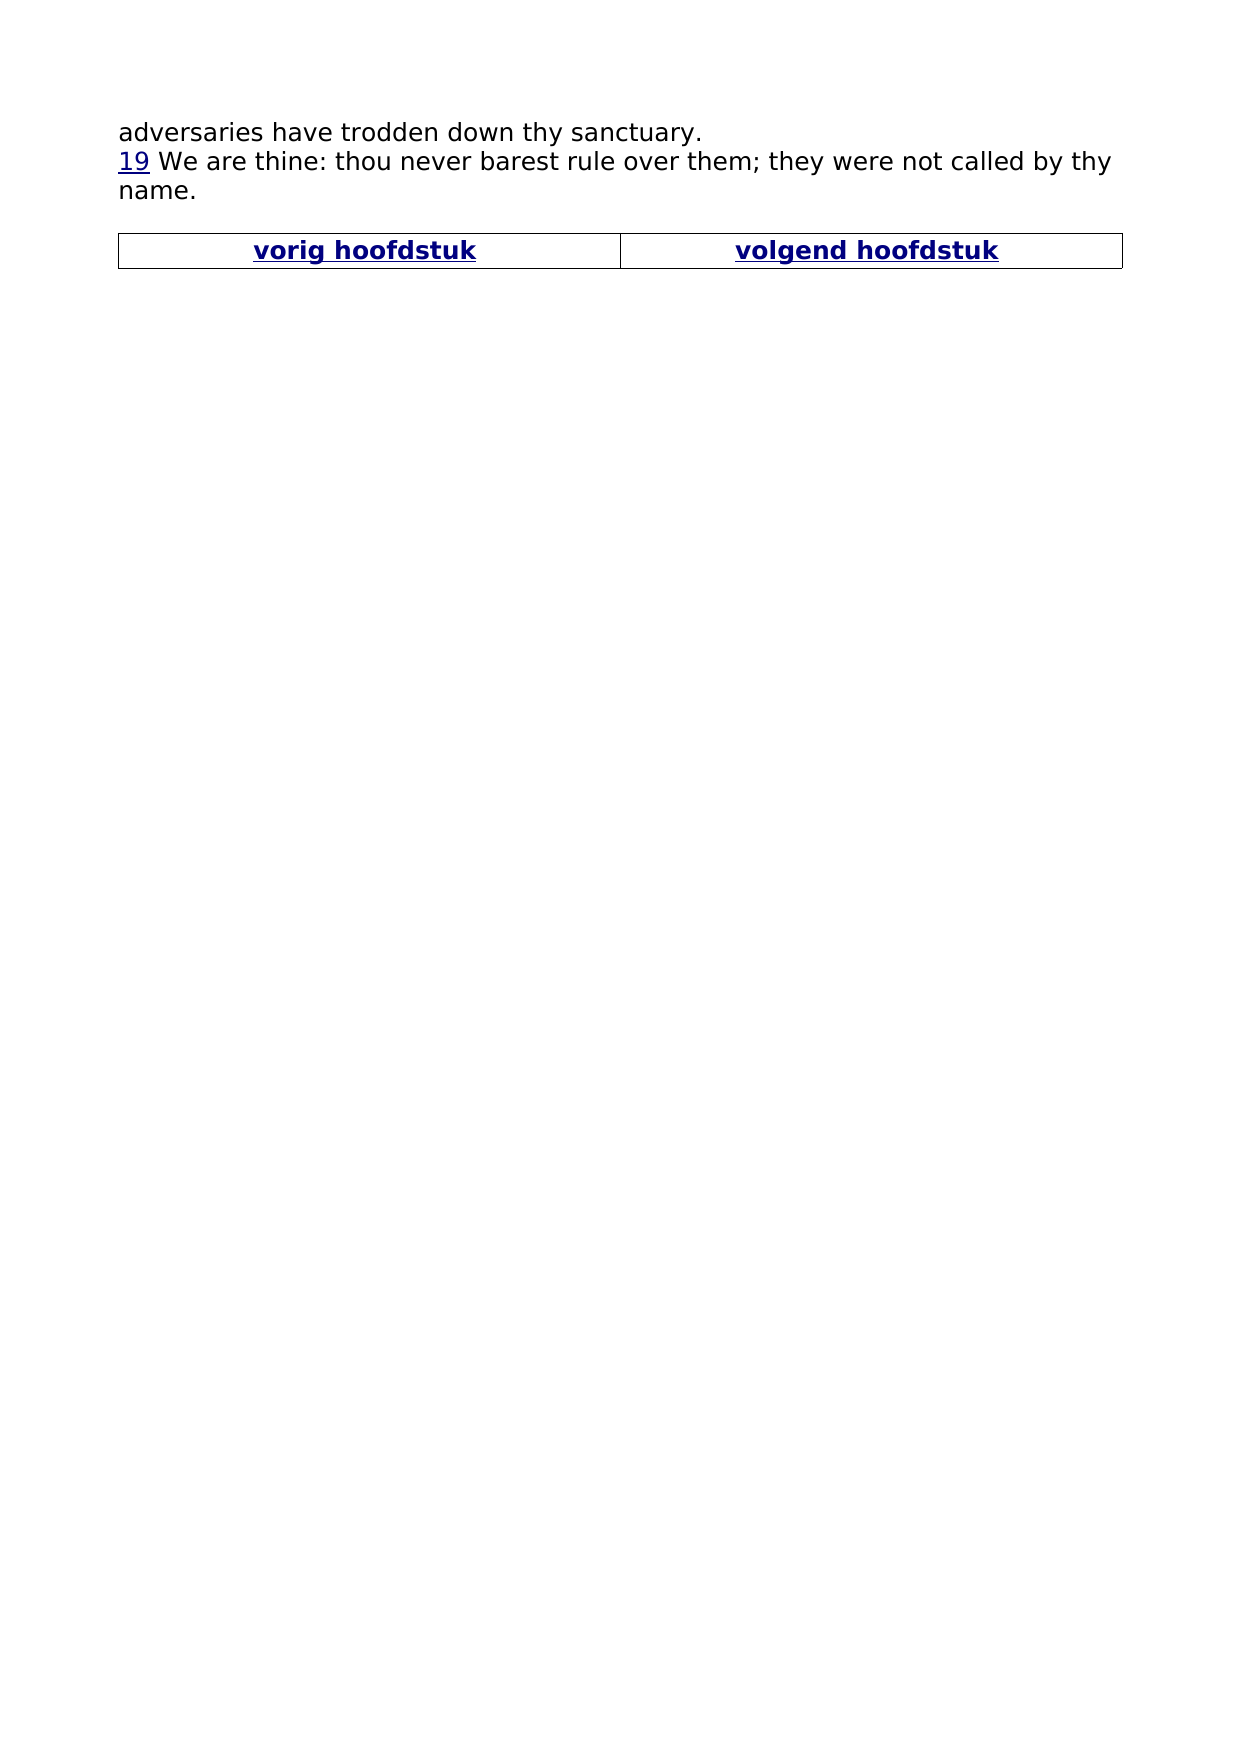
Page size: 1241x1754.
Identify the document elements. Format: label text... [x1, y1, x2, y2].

table_header vorig hoofdstuk [119, 234, 620, 268]
table_header volgend hoofdstuk [621, 234, 1122, 268]
text adversaries have trodden down thy sanctuary. 19 We are thine: thou never barest rule over them; they were not called by thy name. [118, 118, 1122, 206]
